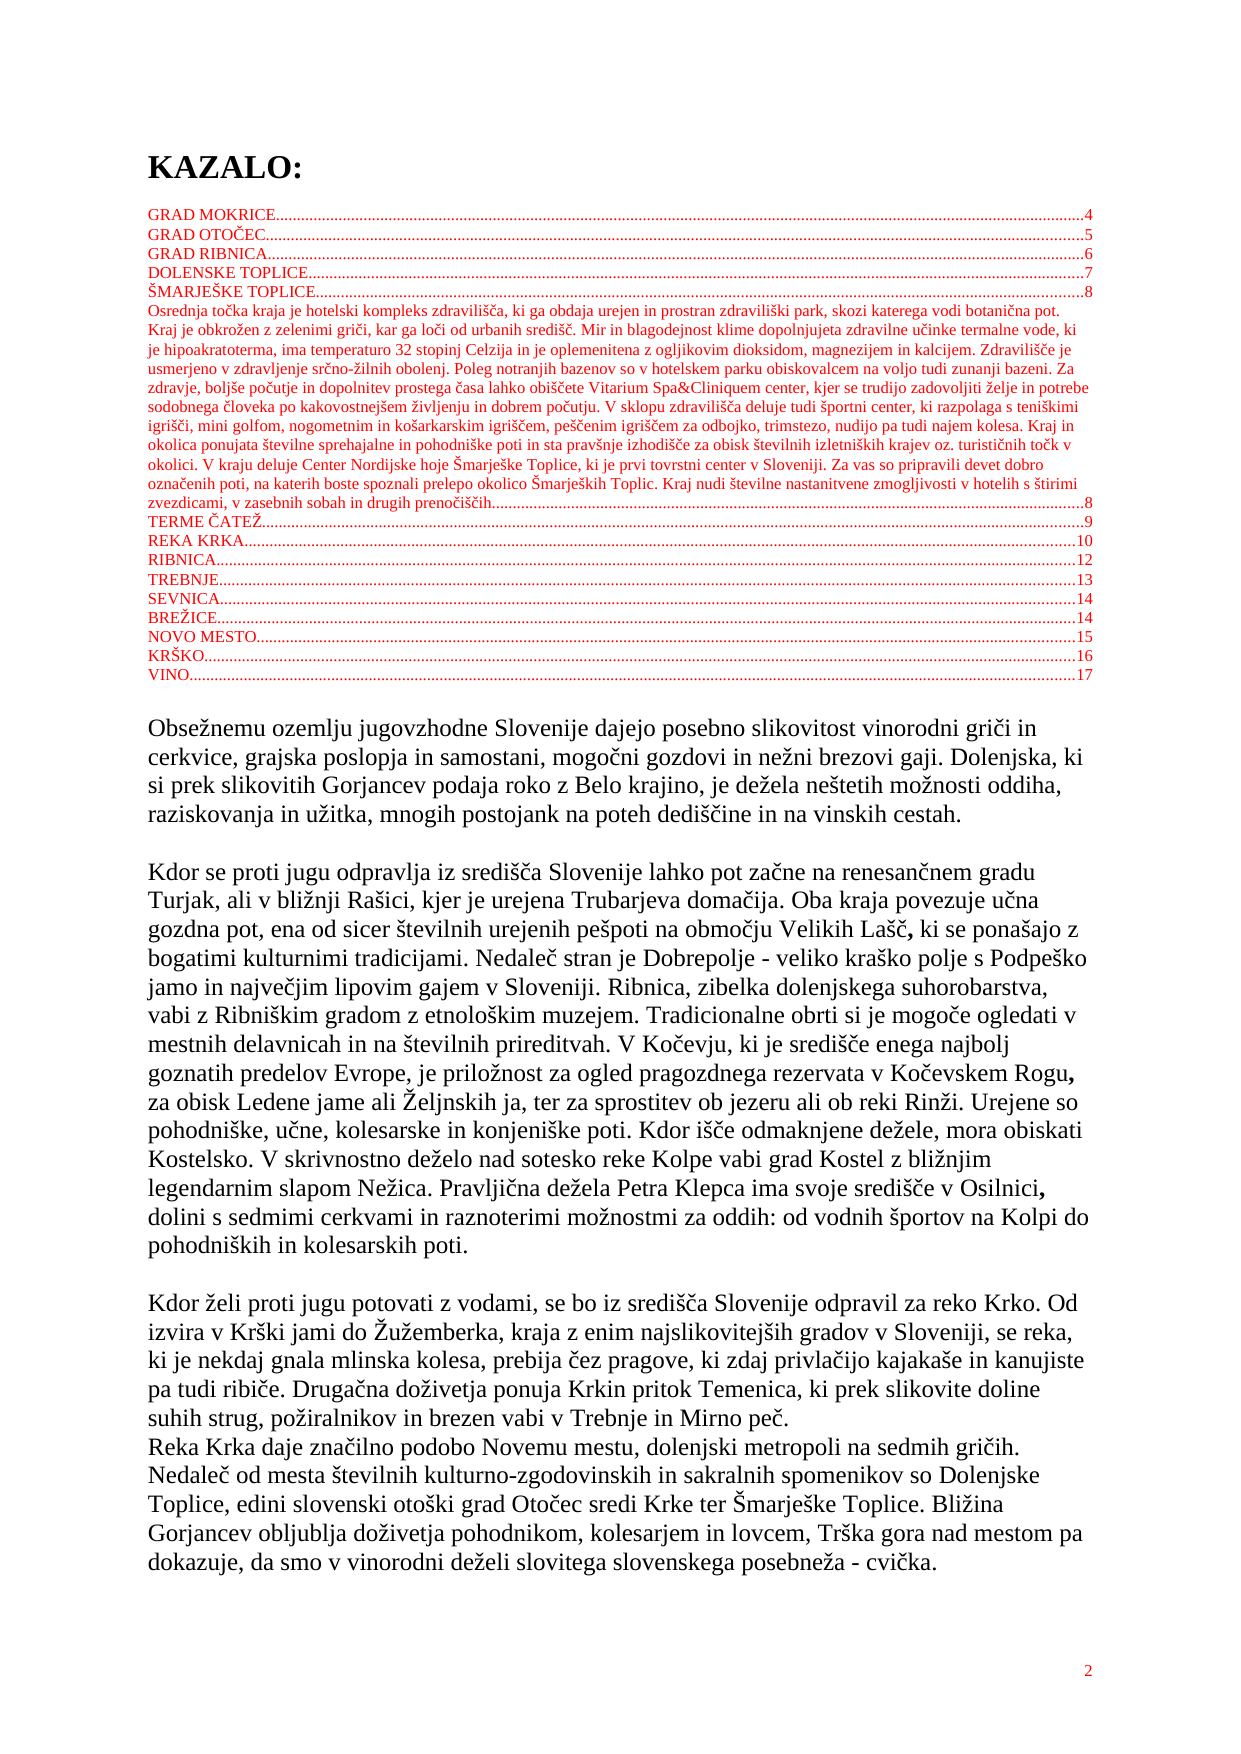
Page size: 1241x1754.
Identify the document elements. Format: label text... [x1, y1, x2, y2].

text REKA KRKA 10 [148, 531, 1093, 550]
text TREBNJE 13 [148, 569, 1093, 588]
text KAZALO: [148, 148, 1093, 186]
text DOLENSKE TOPLICE 7 [148, 263, 1093, 282]
text GRAD MOKRICE 4 [148, 205, 1093, 224]
text NOVO MESTO 15 [148, 627, 1093, 646]
text VINO 17 [148, 665, 1093, 684]
text BREŽICE 14 [148, 608, 1093, 627]
text GRAD OTOČEC 5 [148, 224, 1093, 243]
text SEVNICA 14 [148, 588, 1093, 608]
text TERME ČATEŽ 9 [148, 512, 1093, 531]
text Kdor se proti jugu odpravlja iz središča Slovenije lahko pot začne na renesančnem gradu Turjak, ali v bližnji Rašici, kjer je urejena Trubarjeva domačija. Oba kraja povezuje učna gozdna pot, ena od sicer številnih urejenih pešpoti na območju Velikih Lašč, ki se ponašajo z bogatimi kulturnimi tradicijami. Nedaleč stran je Dobrepolje - veliko kraško polje s Podpeško jamo in največjim lipovim gajem v Sloveniji. Ribnica, zibelka dolenjskega suhorobarstva, vabi z Ribniškim gradom z etnološkim muzejem. Tradicionalne obrti si je mogoče ogledati v mestnih delavnicah in na številnih prireditvah. V Kočevju, ki je središče enega najbolj goznatih predelov Evrope, je priložnost za ogled pragozdnega rezervata v Kočevskem Rogu, za obisk Ledene jame ali Željnskih ja, ter za sprostitev ob jezeru ali ob reki Rinži. Urejene so pohodniške, učne, kolesarske in konjeniške poti. Kdor išče odmaknjene dežele, mora obiskati Kostelsko. V skrivnostno deželo nad sotesko reke Kolpe vabi grad Kostel z bližnjim legendarnim slapom Nežica. Pravljična dežela Petra Klepca ima svoje središče v Osilnici, dolini s sedmimi cerkvami in raznoterimi možnostmi za oddih: od vodnih športov na Kolpi do pohodniških in kolesarskih poti. [148, 857, 1093, 1259]
text Kdor želi proti jugu potovati z vodami, se bo iz središča Slovenije odpravil za reko Krko. Od izvira v Krški jami do Žužemberka, kraja z enim najslikovitejših gradov v Sloveniji, se reka, ki je nekdaj gnala mlinska kolesa, prebija čez pragove, ki zdaj privlačijo kajakaše in kanujiste pa tudi ribiče. Drugačna doživetja ponuja Krkin pritok Temenica, ki prek slikovite doline suhih strug, požiralnikov in brezen vabi v Trebnje in Mirno peč. Reka Krka daje značilno podobo Novemu mestu, dolenjski metropoli na sedmih gričih. Nedaleč od mesta številnih kulturno-zgodovinskih in sakralnih spomenikov so Dolenjske Toplice, edini slovenski otoški grad Otočec sredi Krke ter Šmarješke Toplice. Bližina Gorjancev obljublja doživetja pohodnikom, kolesarjem in lovcem, Trška gora nad mestom pa dokazuje, da smo v vinorodni deželi slovitega slovenskega posebneža - cvička. [148, 1288, 1093, 1576]
text KRŠKO 16 [148, 646, 1093, 665]
text Obsežnemu ozemlju jugovzhodne Slovenije dajejo posebno slikovitost vinorodni griči in cerkvice, grajska poslopja in samostani, mogočni gozdovi in nežni brezovi gaji. Dolenjska, ki si prek slikovitih Gorjancev podaja roko z Belo krajino, je dežela neštetih možnosti oddiha, raziskovanja in užitka, mnogih postojank na poteh dediščine in na vinskih cestah. [148, 713, 1093, 828]
text ŠMARJEŠKE TOPLICE 8 [148, 282, 1093, 301]
text RIBNICA 12 [148, 550, 1093, 569]
text GRAD RIBNICA 6 [148, 243, 1093, 263]
text Osrednja točka kraja je hotelski kompleks zdravilišča, ki ga obdaja urejen in prostran zdraviliški park, skozi katerega vodi botanična pot. Kraj je obkrožen z zelenimi griči, kar ga loči od urbanih središč. Mir in blagodejnost klime dopolnjujeta zdravilne učinke termalne vode, ki je hipoakratoterma, ima temperaturo 32 stopinj Celzija in je oplemenitena z ogljikovim dioksidom, magnezijem in kalcijem. Zdravilišče je usmerjeno v zdravljenje srčno-žilnih obolenj. Poleg notranjih bazenov so v hotelskem parku obiskovalcem na voljo tudi zunanji bazeni. Za zdravje, boljše počutje in dopolnitev prostega časa lahko obiščete Vitarium Spa&Cliniquem center, kjer se trudijo zadovoljiti želje in potrebe sodobnega človeka po kakovostnejšem življenju in dobrem počutju. V sklopu zdravilišča deluje tudi športni center, ki razpolaga s teniškimi igrišči, mini golfom, nogometnim in košarkarskim igriščem, peščenim igriščem za odbojko, trimstezo, nudijo pa tudi najem kolesa. Kraj in okolica ponujata številne sprehajalne in pohodniške poti in sta pravšnje izhodišče za obisk številnih izletniških krajev oz. turističnih točk v okolici. V kraju deluje Center Nordijske hoje Šmarješke Toplice, ki je prvi tovrstni center v Sloveniji. Za vas so pripravili devet dobro označenih poti, na katerih boste spoznali prelepo okolico Šmarjeških Toplic. Kraj nudi številne nastanitvene zmogljivosti v hotelih s štirimi zvezdicami, v zasebnih sobah in drugih prenočiščih 8 [148, 301, 1093, 512]
